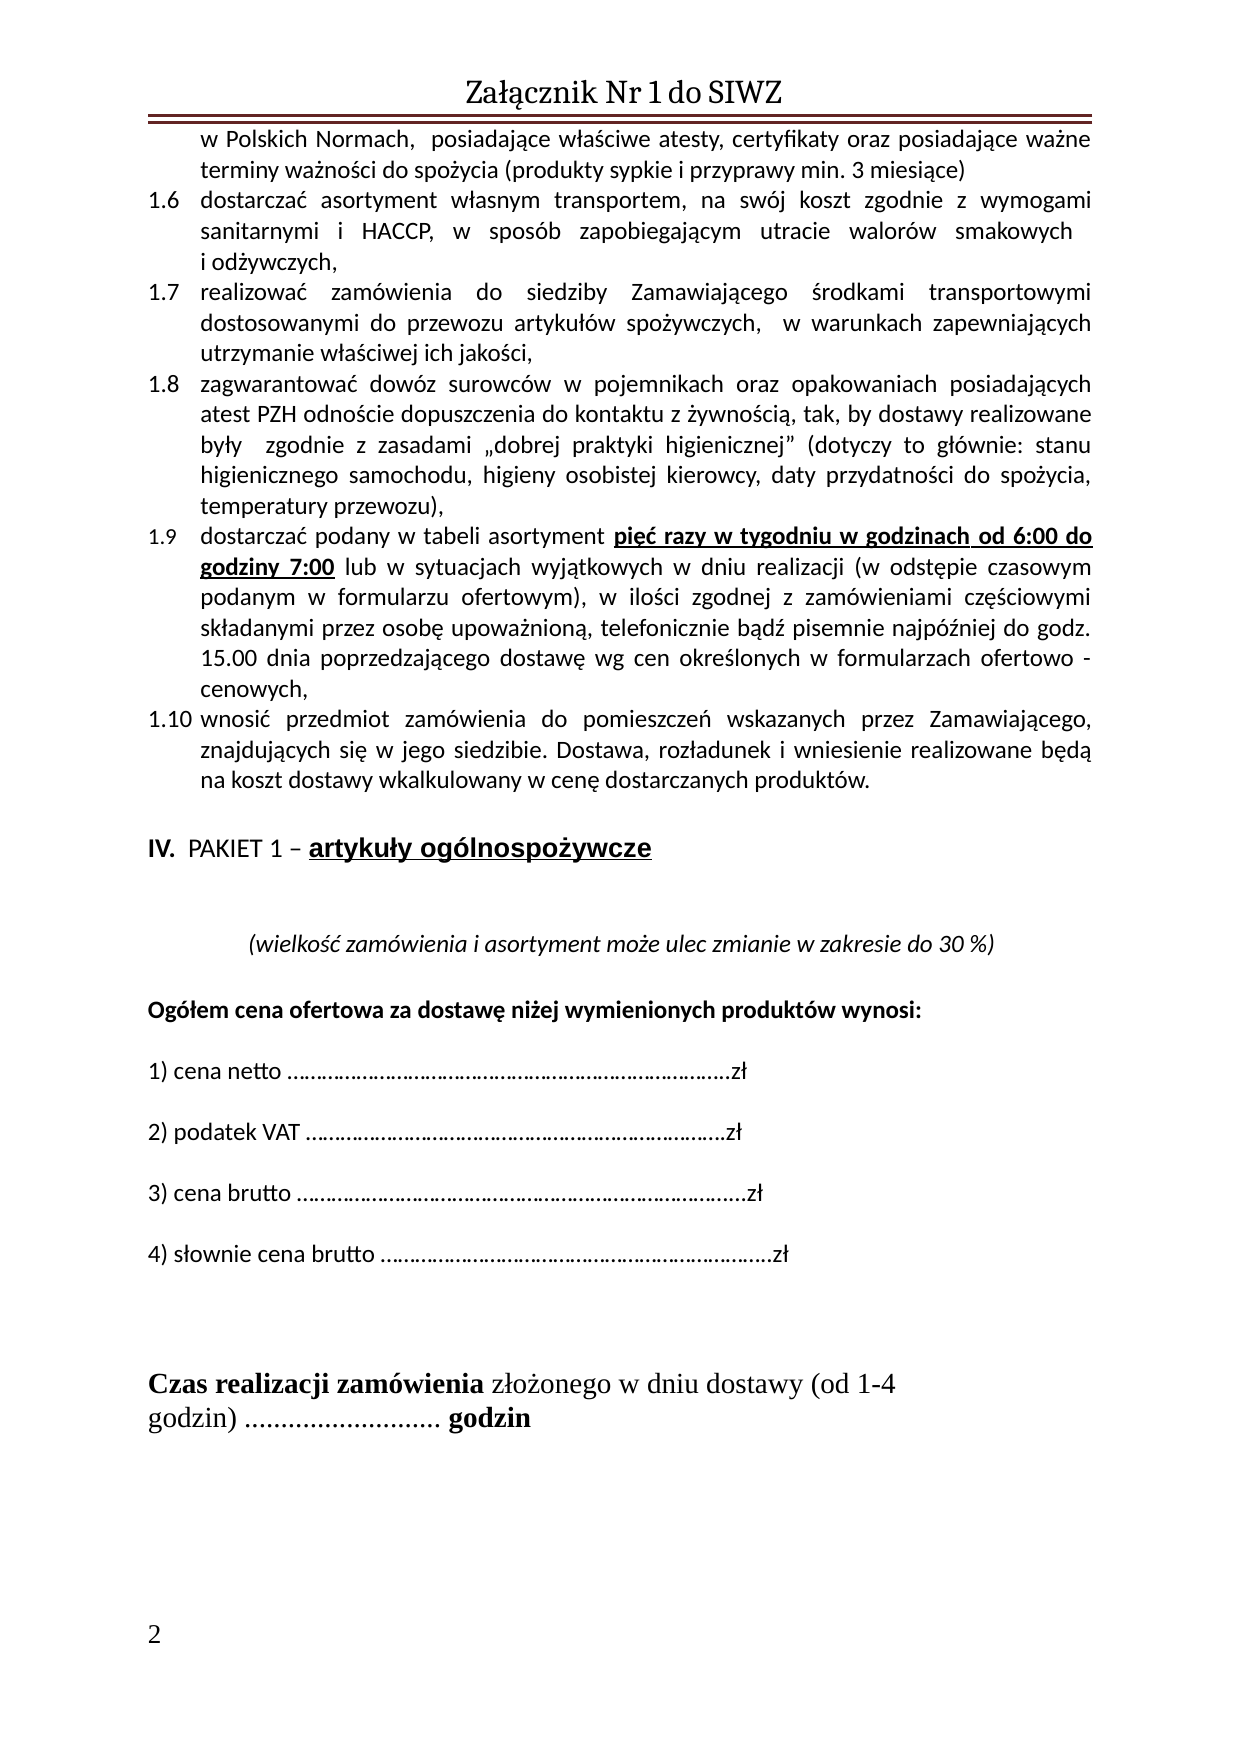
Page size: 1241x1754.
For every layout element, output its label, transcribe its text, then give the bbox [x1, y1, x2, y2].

text 2) podatek VAT ……………………………………………………………….zł [148, 1116, 1092, 1147]
text 3) cena brutto …………………………………………………………………...zł [148, 1177, 1092, 1208]
text (wielkość zamówienia i asortyment może ulec zmianie w zakresie do 30 %) [148, 928, 1092, 958]
text IV. PAKIET 1 – artykuły ogólnospożywcze [148, 831, 1092, 864]
list zagwarantować dowóz surowców w pojemnikach oraz opakowaniach posiadających atest PZH odnoście dopuszczenia do kontaktu z żywnością, tak, by dostawy realizowane były zgodnie z zasadami „dobrej praktyki higienicznej” (dotyczy to głównie: stanu higienicznego samochodu, higieny osobistej kierowcy, daty przydatności do spożycia, temperatury przewozu), [148, 368, 1092, 520]
list wnosić przedmiot zamówienia do pomieszczeń wskazanych przez Zamawiającego, znajdujących się w jego siedzibie. Dostawa, rozładunek i wniesienie realizowane będą na koszt dostawy wkalkulowany w cenę dostarczanych produktów. [148, 703, 1092, 795]
list w Polskich Normach, posiadające właściwe atesty, certyfikaty oraz posiadające ważne terminy ważności do spożycia (produkty sypkie i przyprawy min. 3 miesiące) [148, 124, 1092, 185]
text Czas realizacji zamówienia złożonego w dniu dostawy (od 1-4 godzin) ........................... godzin [148, 1366, 1092, 1433]
text 4) słownie cena brutto …………………………………………………………..zł [148, 1238, 1092, 1269]
text 1) cena netto …………………………………………………………………..zł [148, 1055, 1092, 1086]
list realizować zamówienia do siedziby Zamawiającego środkami transportowymi dostosowanymi do przewozu artykułów spożywczych, w warunkach zapewniających utrzymanie właściwej ich jakości, [148, 276, 1092, 368]
list dostarczać asortyment własnym transportem, na swój koszt zgodnie z wymogami sanitarnymi i HACCP, w sposób zapobiegającym utracie walorów smakowych i odżywczych, [148, 185, 1092, 276]
list dostarczać podany w tabeli asortyment pięć razy w tygodniu w godzinach od 6:00 do godziny 7:00 lub w sytuacjach wyjątkowych w dniu realizacji (w odstępie czasowym podanym w formularzu ofertowym), w ilości zgodnej z zamówieniami częściowymi składanymi przez osobę upoważnioną, telefonicznie bądź pisemnie najpóźniej do godz. 15.00 dnia poprzedzającego dostawę wg cen określonych w formularzach ofertowo - cenowych, [148, 520, 1092, 703]
text Ogółem cena ofertowa za dostawę niżej wymienionych produktów wynosi: [148, 994, 1092, 1025]
